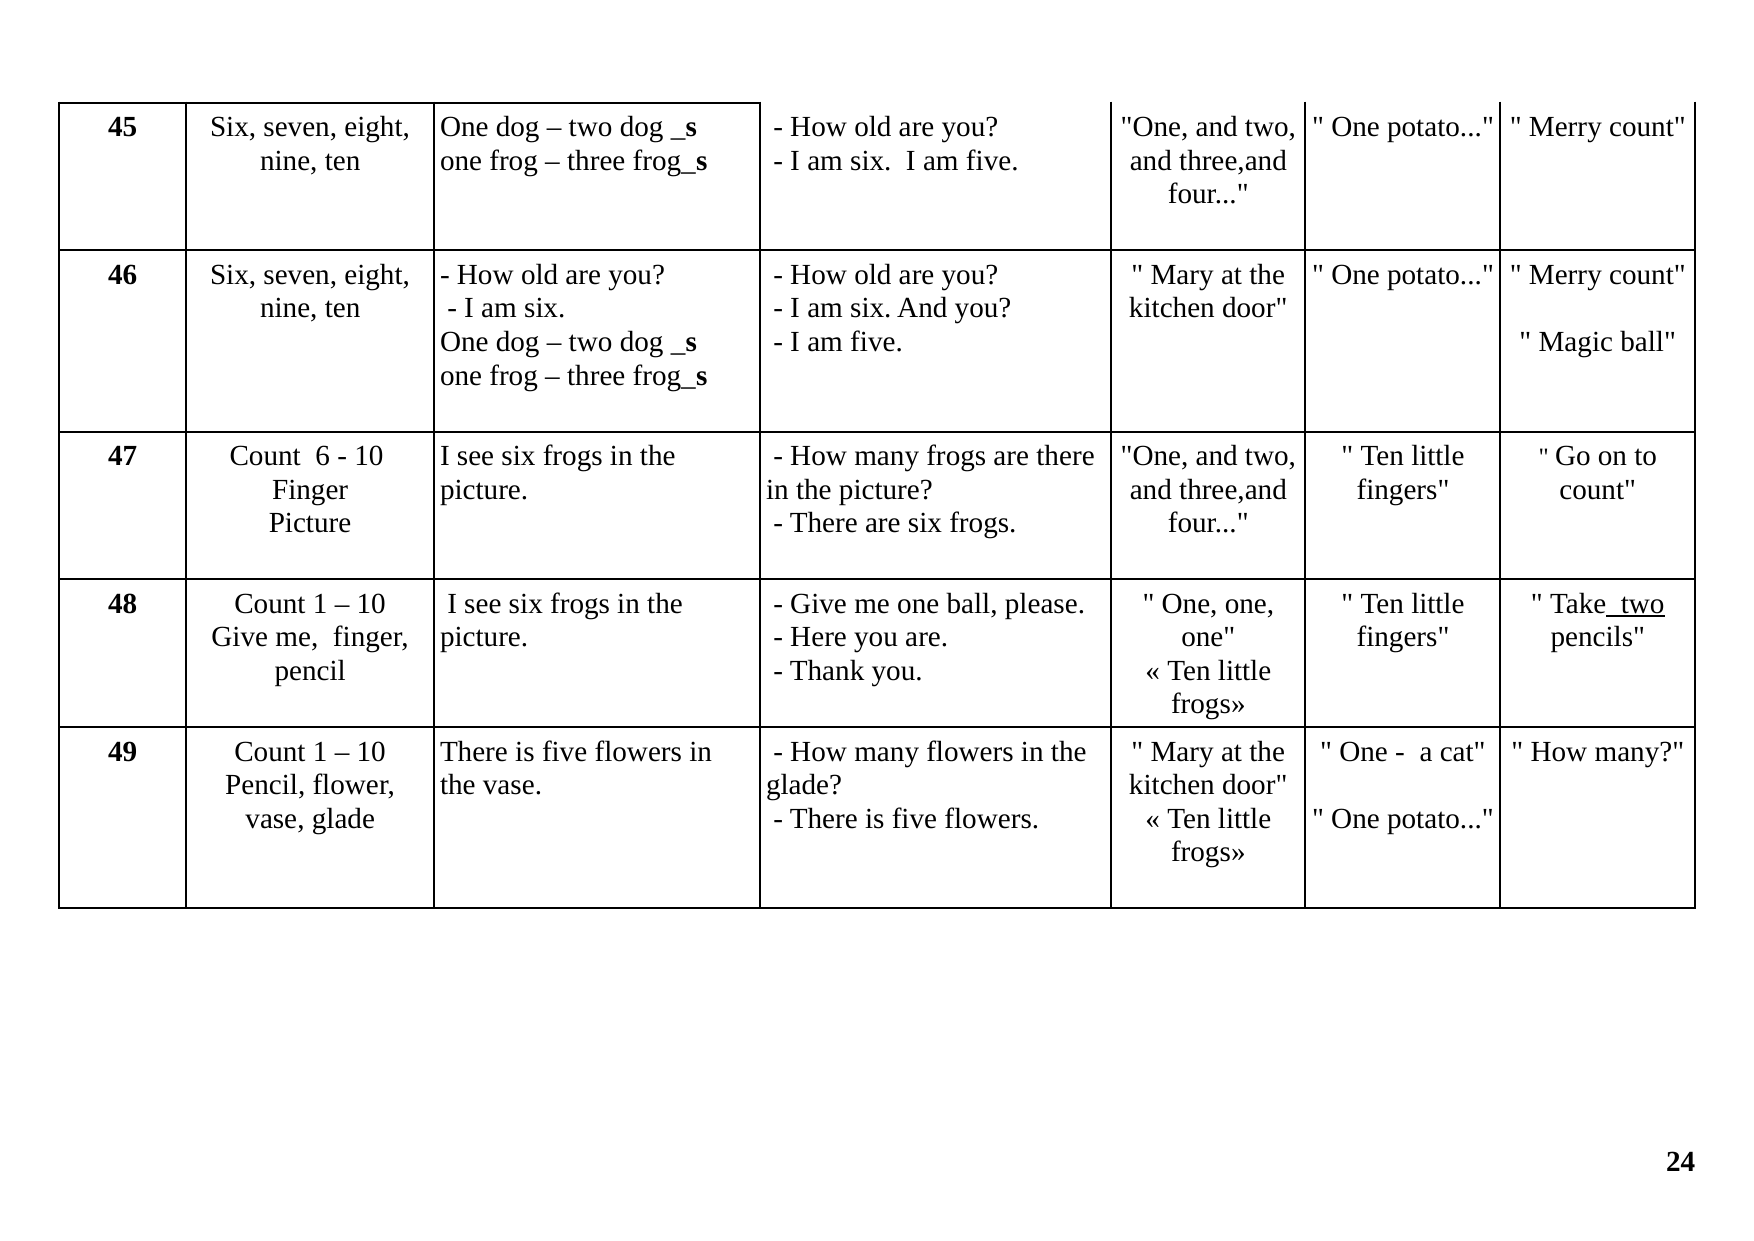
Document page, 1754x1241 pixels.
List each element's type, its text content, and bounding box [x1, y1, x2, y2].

table_cell " Take two pencils" [1501, 580, 1694, 726]
table_header 45 [60, 104, 185, 249]
table_cell " Ten little fingers" [1306, 580, 1499, 726]
table_cell - How old are you? - I am six. And you? - I am five. [761, 251, 1110, 431]
table_cell " One, one, one" « Ten little frogs» [1112, 580, 1304, 726]
table_cell Count 6 - 10 Finger Picture [187, 433, 433, 578]
text 24 [59, 1144, 1695, 1178]
table_cell " How many?" [1501, 728, 1694, 907]
table_cell " One potato..." [1306, 251, 1499, 431]
table_cell " Mary at the kitchen door" « Ten little frogs» [1112, 728, 1304, 907]
table_cell Count 1 – 10 Give me, finger, pencil [187, 580, 433, 726]
table_cell 46 [60, 251, 185, 431]
table_header One dog – two dog _s one frog – three frog_s [435, 104, 759, 249]
table_cell " Go on to count" [1501, 433, 1694, 578]
table_cell - How many frogs are there in the picture? - There are six frogs. [761, 433, 1110, 578]
table_cell "One, and two, and three,and four..." [1112, 433, 1304, 578]
table_cell There is five flowers in the vase. [435, 728, 759, 907]
table_cell " Ten little fingers" [1306, 433, 1499, 578]
table_cell - How many flowers in the glade? - There is five flowers. [761, 728, 1110, 907]
table_header " One potato..." [1306, 102, 1499, 249]
table_cell - Give me one ball, please. - Here you are. - Thank you. [761, 580, 1110, 726]
table_header Six, seven, eight, nine, ten [187, 104, 433, 249]
table_cell 49 [60, 728, 185, 907]
table_cell 48 [60, 580, 185, 726]
table_header " Merry count" [1501, 102, 1694, 249]
table_cell 47 [60, 433, 185, 578]
table_header "One, and two, and three,and four..." [1112, 102, 1304, 249]
table_cell I see six frogs in the picture. [435, 580, 759, 726]
table_header - How old are you? - I am six. I am five. [761, 102, 1110, 249]
table_cell Count 1 – 10 Pencil, flower, vase, glade [187, 728, 433, 907]
table_cell " Merry count" " Magic ball" [1501, 251, 1694, 431]
table_cell I see six frogs in the picture. [435, 433, 759, 578]
table_cell " One - a cat" " One potato..." [1306, 728, 1499, 907]
table_cell - How old are you? - I am six. One dog – two dog _s one frog – three frog_s [435, 251, 759, 431]
table_cell " Mary at the kitchen door" [1112, 251, 1304, 431]
table_cell Six, seven, eight, nine, ten [187, 251, 433, 431]
